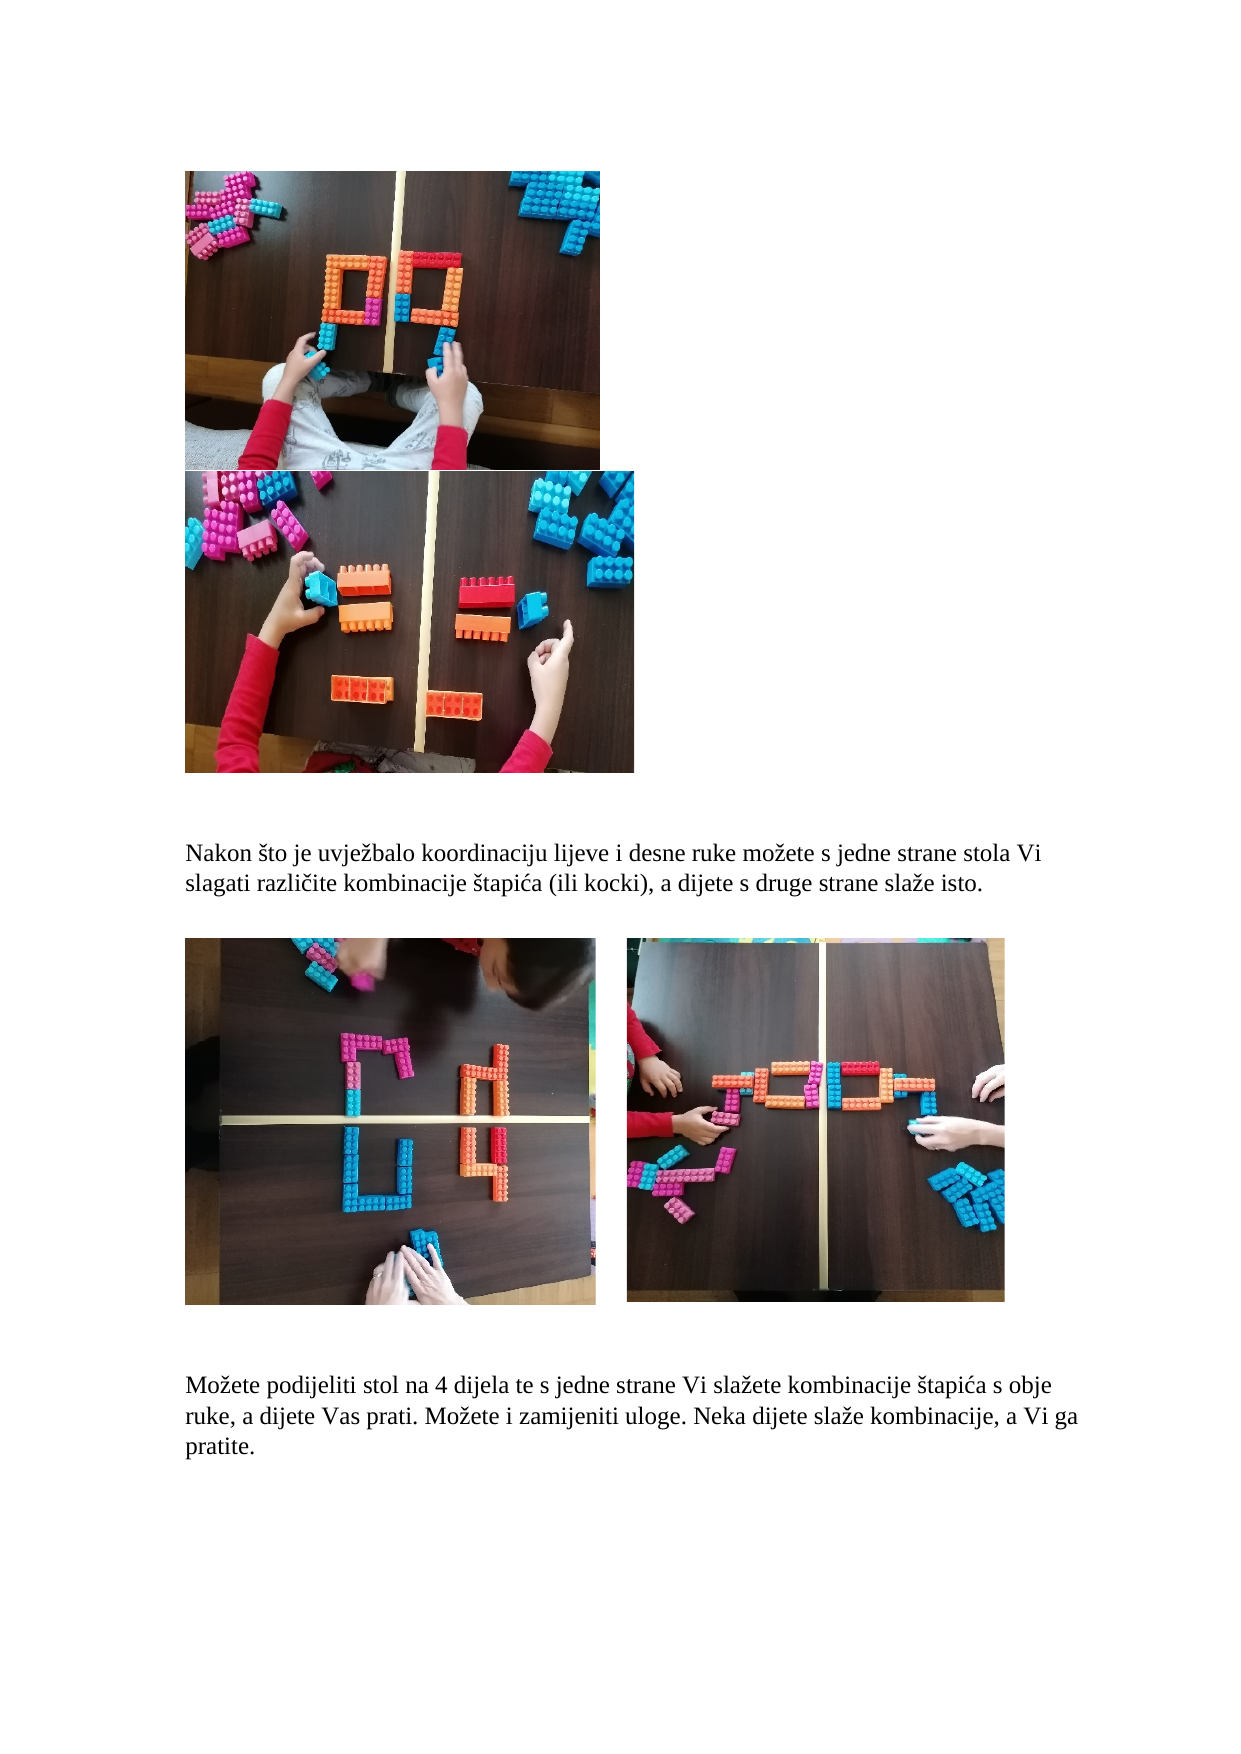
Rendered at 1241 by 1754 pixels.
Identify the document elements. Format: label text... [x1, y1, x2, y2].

text Možete podijeliti stol na 4 dijela te s jedne strane Vi slažete kombinacije štapića s obje ruke, a dijete Vas prati. Možete i zamijeniti uloge. Neka dijete slaže kombinacije, a Vi ga pratite. [185, 1370, 1093, 1460]
text Nakon što je uvježbalo koordinaciju lijeve i desne ruke možete s jedne strane stola Vi slagati različite kombinacije štapića (ili kocki), a dijete s druge strane slaže isto. [185, 838, 1093, 897]
